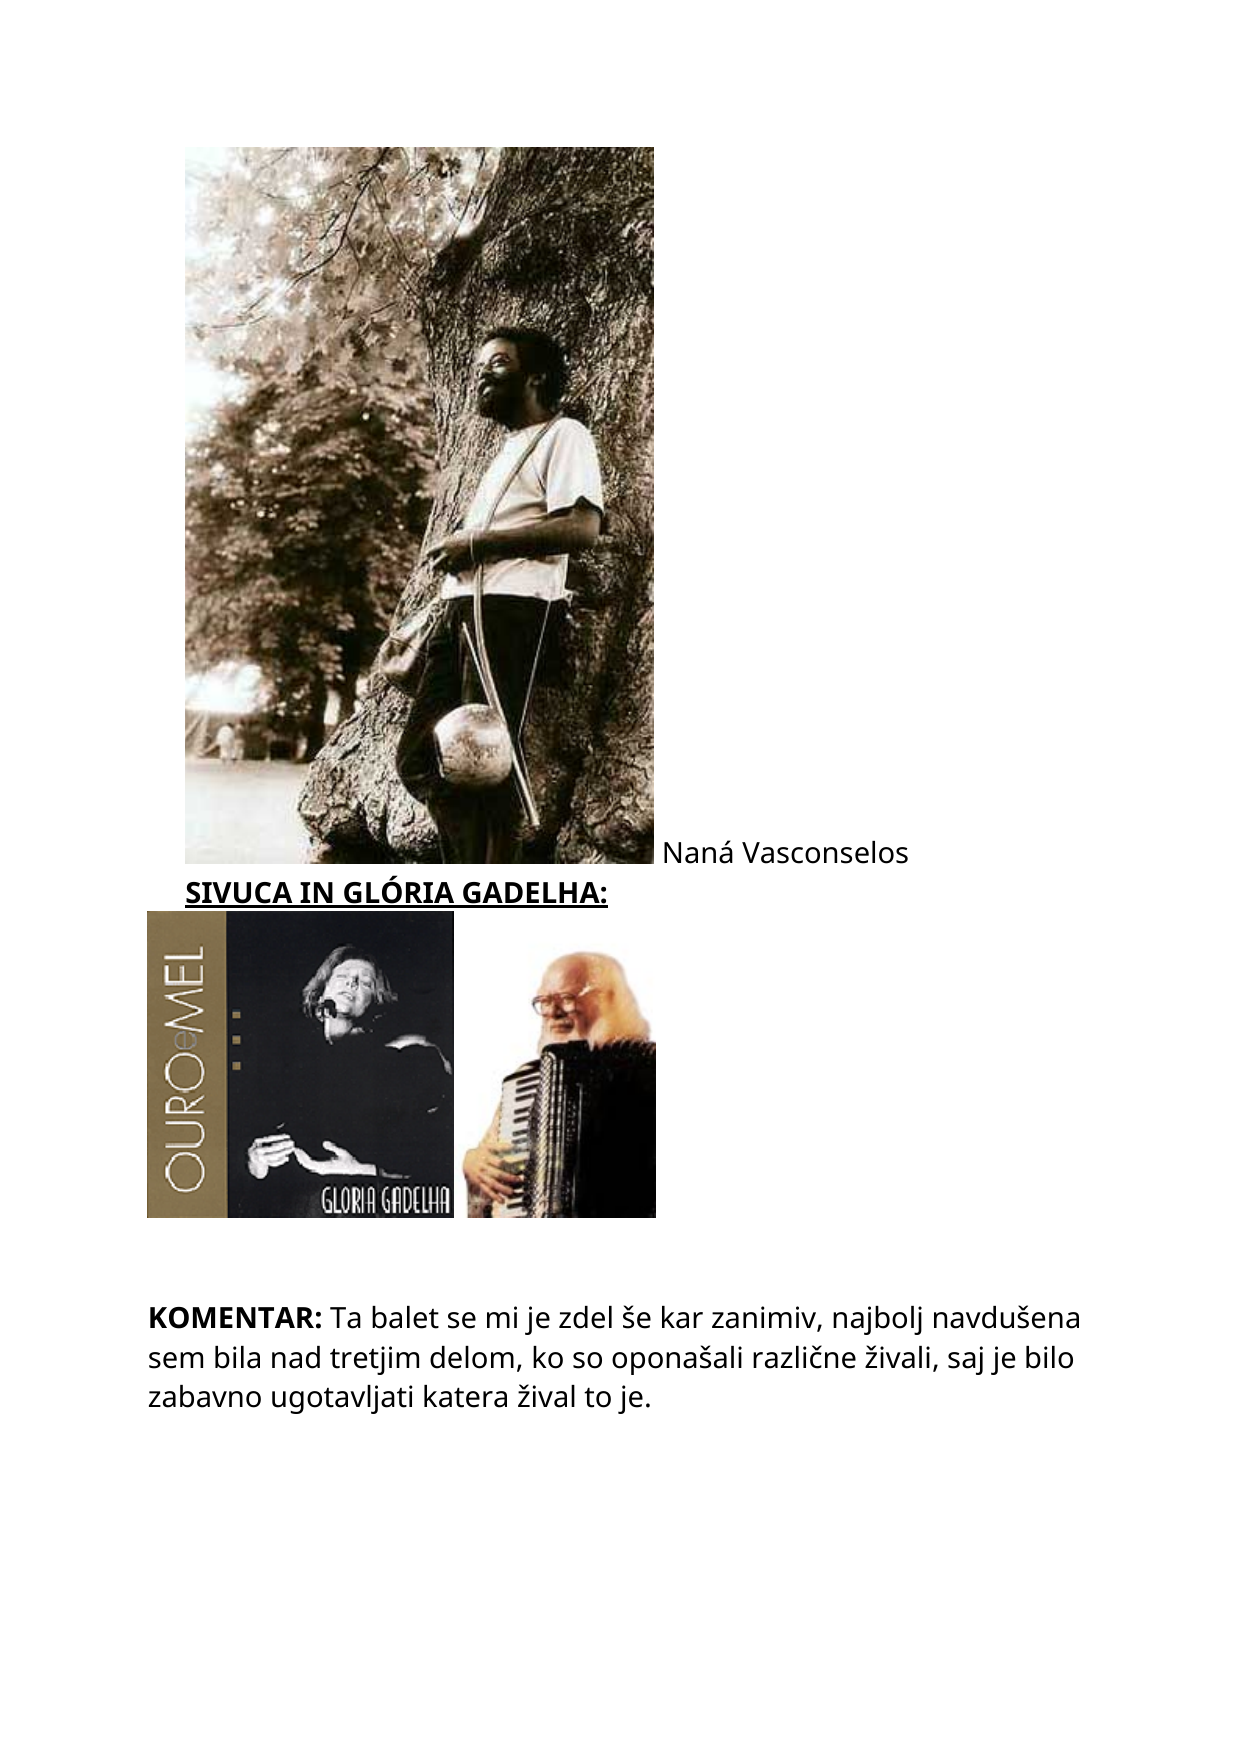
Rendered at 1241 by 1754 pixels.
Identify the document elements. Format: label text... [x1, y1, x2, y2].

picture [147, 911, 656, 1218]
text KOMENTAR: Ta balet se mi je zdel še kar zanimiv, najbolj navdušena sem bila nad tretjim delom, ko so oponašali različne živali, saj je bilo zabavno ugotavljati katera žival to je. [148, 1297, 1092, 1416]
picture [185, 147, 654, 864]
text Naná Vasconselos [185, 148, 1092, 872]
text SIVUCA IN GLÓRIA GADELHA: [185, 872, 1092, 912]
